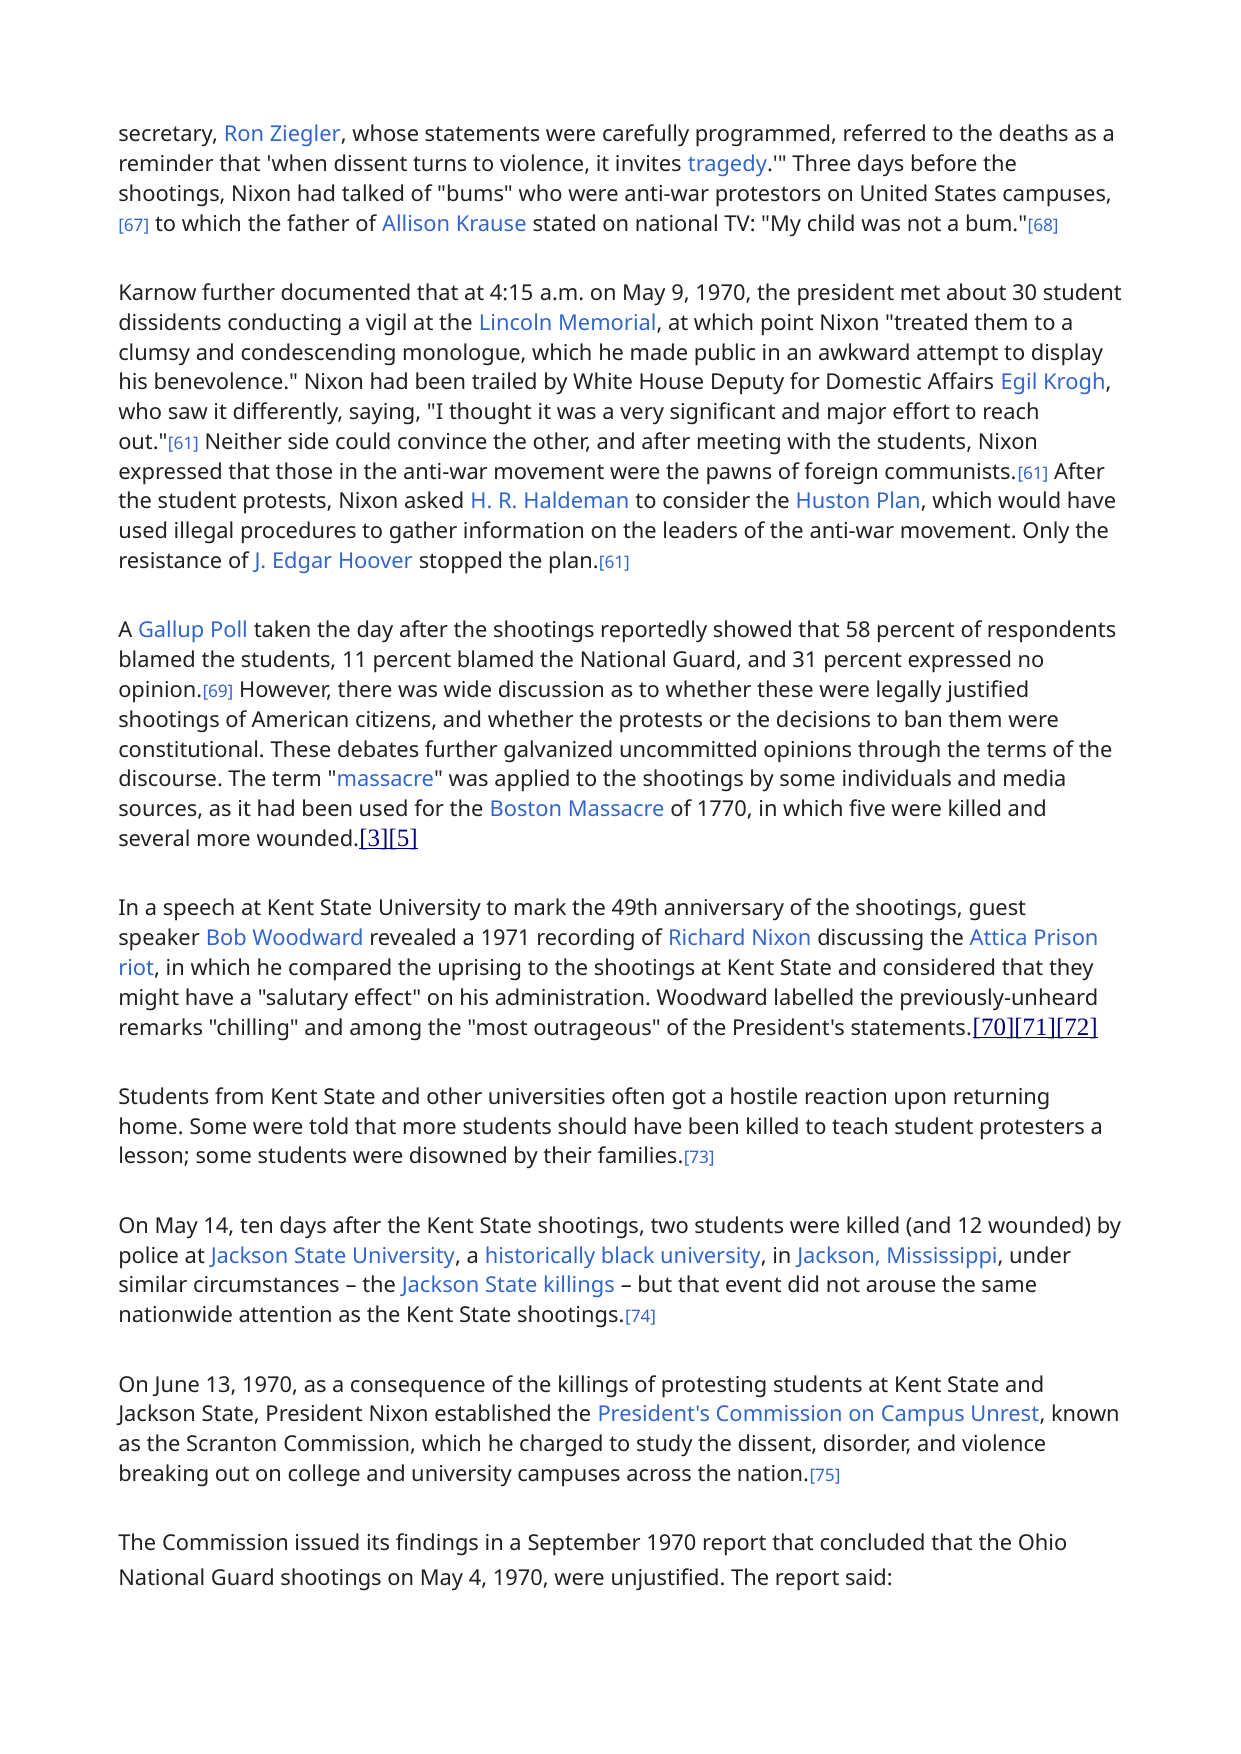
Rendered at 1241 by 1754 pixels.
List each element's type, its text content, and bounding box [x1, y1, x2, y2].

text On June 13, 1970, as a consequence of the killings of protesting students at Kent State and Jackson State, President Nixon established the President's Commission on Campus Unrest, known as the Scranton Commission, which he charged to study the dissent, disorder, and violence breaking out on college and university campuses across the nation.[75] [118, 1368, 1122, 1488]
text On May 14, ten days after the Kent State shootings, two students were killed (and 12 wounded) by police at Jackson State University, a historically black university, in Jackson, Mississippi, under similar circumstances – the Jackson State killings – but that event did not arouse the same nationwide attention as the Kent State shootings.[74] [118, 1210, 1122, 1329]
text secretary, Ron Ziegler, whose statements were carefully programmed, referred to the deaths as a reminder that 'when dissent turns to violence, it invites tragedy.'" Three days before the shootings, Nixon had talked of "bums" who were anti-war protestors on United States campuses,[67] to which the father of Allison Krause stated on national TV: "My child was not a bum."[68] [118, 118, 1122, 237]
text Students from Kent State and other universities often got a hostile reaction upon returning home. Some were told that more students should have been killed to teach student protesters a lesson; some students were disowned by their families.[73] [118, 1081, 1122, 1170]
text Karnow further documented that at 4:15 a.m. on May 9, 1970, the president met about 30 student dissidents conducting a vigil at the Lincoln Memorial, at which point Nixon "treated them to a clumsy and condescending monologue, which he made public in an awkward attempt to display his benevolence." Nixon had been trailed by White House Deputy for Domestic Affairs Egil Krogh, who saw it differently, saying, "I thought it was a very significant and major effort to reach out."[61] Neither side could convince the other, and after meeting with the students, Nixon expressed that those in the anti-war movement were the pawns of foreign communists.[61] After the student protests, Nixon asked H. R. Haldeman to consider the Huston Plan, which would have used illegal procedures to gather information on the leaders of the anti-war movement. Only the resistance of J. Edgar Hoover stopped the plan.[61] [118, 277, 1122, 575]
text The Commission issued its findings in a September 1970 report that concluded that the Ohio National Guard shootings on May 4, 1970, were unjustified. The report said: [118, 1527, 1122, 1591]
text A Gallup Poll taken the day after the shootings reportedly showed that 58 percent of respondents blamed the students, 11 percent blamed the National Guard, and 31 percent expressed no opinion.[69] However, there was wide discussion as to whether these were legally justified shootings of American citizens, and whether the protests or the decisions to ban them were constitutional. These debates further galvanized uncommitted opinions through the terms of the discourse. The term "massacre" was applied to the shootings by some individuals and media sources, as it had been used for the Boston Massacre of 1770, in which five were killed and several more wounded.[3][5] [118, 614, 1122, 853]
text In a speech at Kent State University to mark the 49th anniversary of the shootings, guest speaker Bob Woodward revealed a 1971 recording of Richard Nixon discussing the Attica Prison riot, in which he compared the uprising to the shootings at Kent State and considered that they might have a "salutary effect" on his administration. Woodward labelled the previously-unheard remarks "chilling" and among the "most outrageous" of the President's statements.[70][71][72] [118, 892, 1122, 1041]
